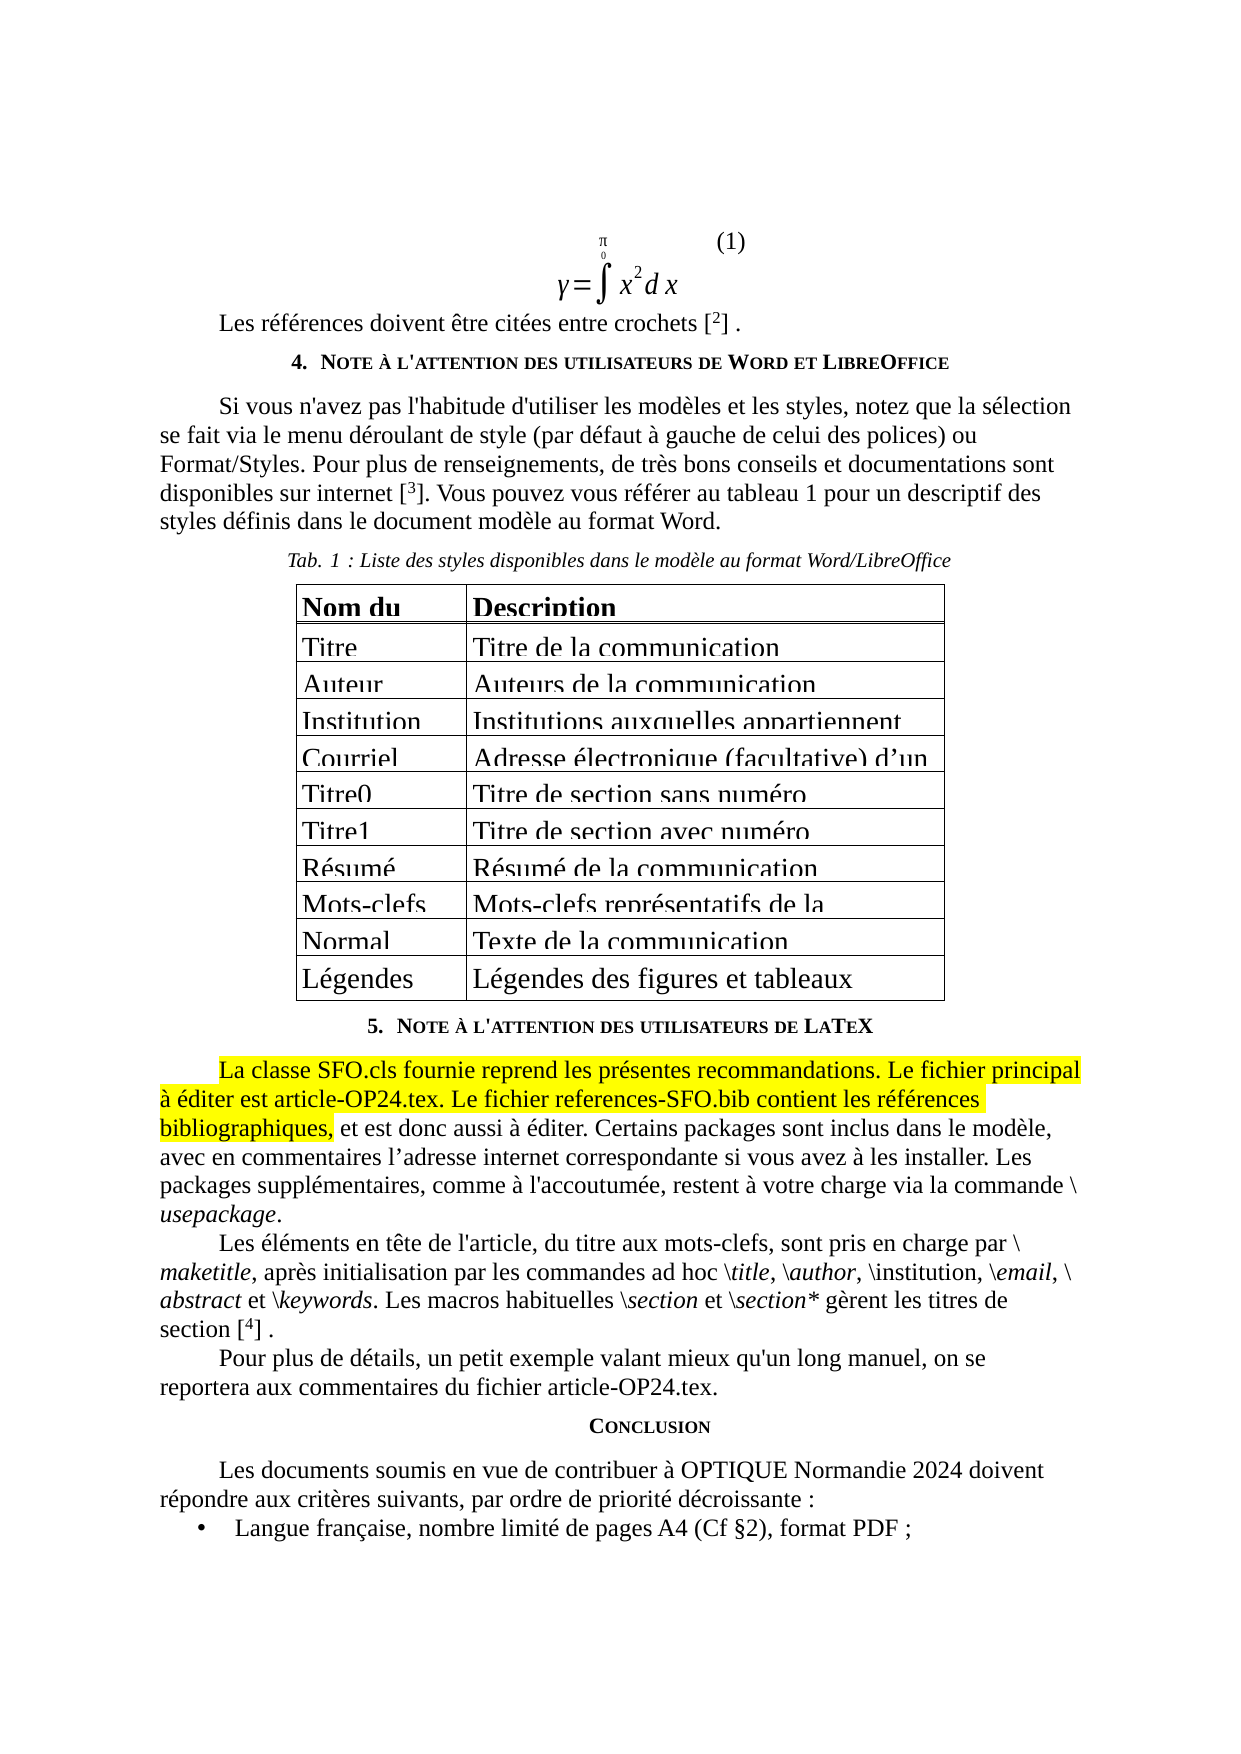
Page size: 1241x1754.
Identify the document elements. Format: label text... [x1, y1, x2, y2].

table_cell Auteur [297, 662, 466, 698]
table_cell Titre0 [297, 772, 466, 808]
text Si vous n'avez pas l'habitude d'utiliser les modèles et les styles, notez que la sélection se fait via le menu déroulant de style (par défaut à gauche de celui des polices) ou Format/Styles. Pour plus de renseignements, de très bons conseils et documentations sont disponibles sur internet []. Vous pouvez vous référer au tableau 1 pour un descriptif des styles définis dans le document modèle au format Word. [159, 391, 1081, 535]
table_cell Légendes des figures et tableaux [467, 956, 944, 1000]
table_cell Auteurs de la communication [467, 662, 944, 698]
table_cell Légendes [297, 956, 466, 1000]
table_header Nom du style [297, 585, 466, 621]
text Pour plus de détails, un petit exemple valant mieux qu'un long manuel, on se reportera aux commentaires du fichier article-OP24.tex. [159, 1343, 1081, 1401]
table_cell Institution [297, 699, 466, 734]
table_cell Titre de la communication [467, 624, 944, 661]
table_cell Titre de section avec numéro [467, 809, 944, 844]
table_cell Titre [297, 624, 466, 661]
text Tab. 1 : Liste des styles disponibles dans le modèle au format Word/LibreOffice [159, 548, 1081, 572]
text Les documents soumis en vue de contribuer à OPTIQUE Normandie 2024 doivent répondre aux critères suivants, par ordre de priorité décroissante : [159, 1456, 1081, 1513]
table_cell Institutions auxquelles appartiennent les auteurs [467, 699, 944, 734]
text Conclusion [159, 1413, 1081, 1438]
table_cell Adresse électronique (facultative) d’un des auteurs [467, 736, 944, 771]
list Langue française, nombre limité de pages A4 (Cf §2), format PDF ; [197, 1513, 1081, 1542]
table_cell Résumé de la communication [467, 846, 944, 881]
table_cell Titre de section sans numéro [467, 772, 944, 808]
table_cell Normal [297, 919, 466, 954]
table_cell Résumé [297, 846, 466, 881]
text La classe SFO.cls fournie reprend les présentes recommandations. Le fichier principal à éditer est article-OP24.tex. Le fichier references-SFO.bib contient les références bibliographiques, et est donc aussi à éditer. Certains packages sont inclus dans le modèle, avec en commentaires l’adresse internet correspondante si vous avez à les installer. Les packages supplémentaires, comme à l'accoutumée, restent à votre charge via la commande \usepackage. [159, 1056, 1081, 1228]
text (1) [159, 192, 1081, 308]
text Les références doivent être citées entre crochets [] . [159, 308, 1081, 336]
table_cell Mots-clefs représentatifs de la communication [467, 882, 944, 918]
table_header Description [467, 585, 944, 621]
list Note à l'attention des utilisateurs de Word et LibreOffice [159, 349, 1081, 374]
table_cell Mots-clefs [297, 882, 466, 918]
list Note à l'attention des utilisateurs de LaTeX [159, 1013, 1081, 1038]
table_cell Texte de la communication [467, 919, 944, 954]
text Les éléments en tête de l'article, du titre aux mots-clefs, sont pris en charge par \maketitle, après initialisation par les commandes ad hoc \title, \author, \institution, \email, \abstract et \keywords. Les macros habituelles \section et \section* gèrent les titres de section [] . [159, 1228, 1081, 1343]
table_cell Titre1 [297, 809, 466, 844]
table_cell Courriel [297, 736, 466, 771]
